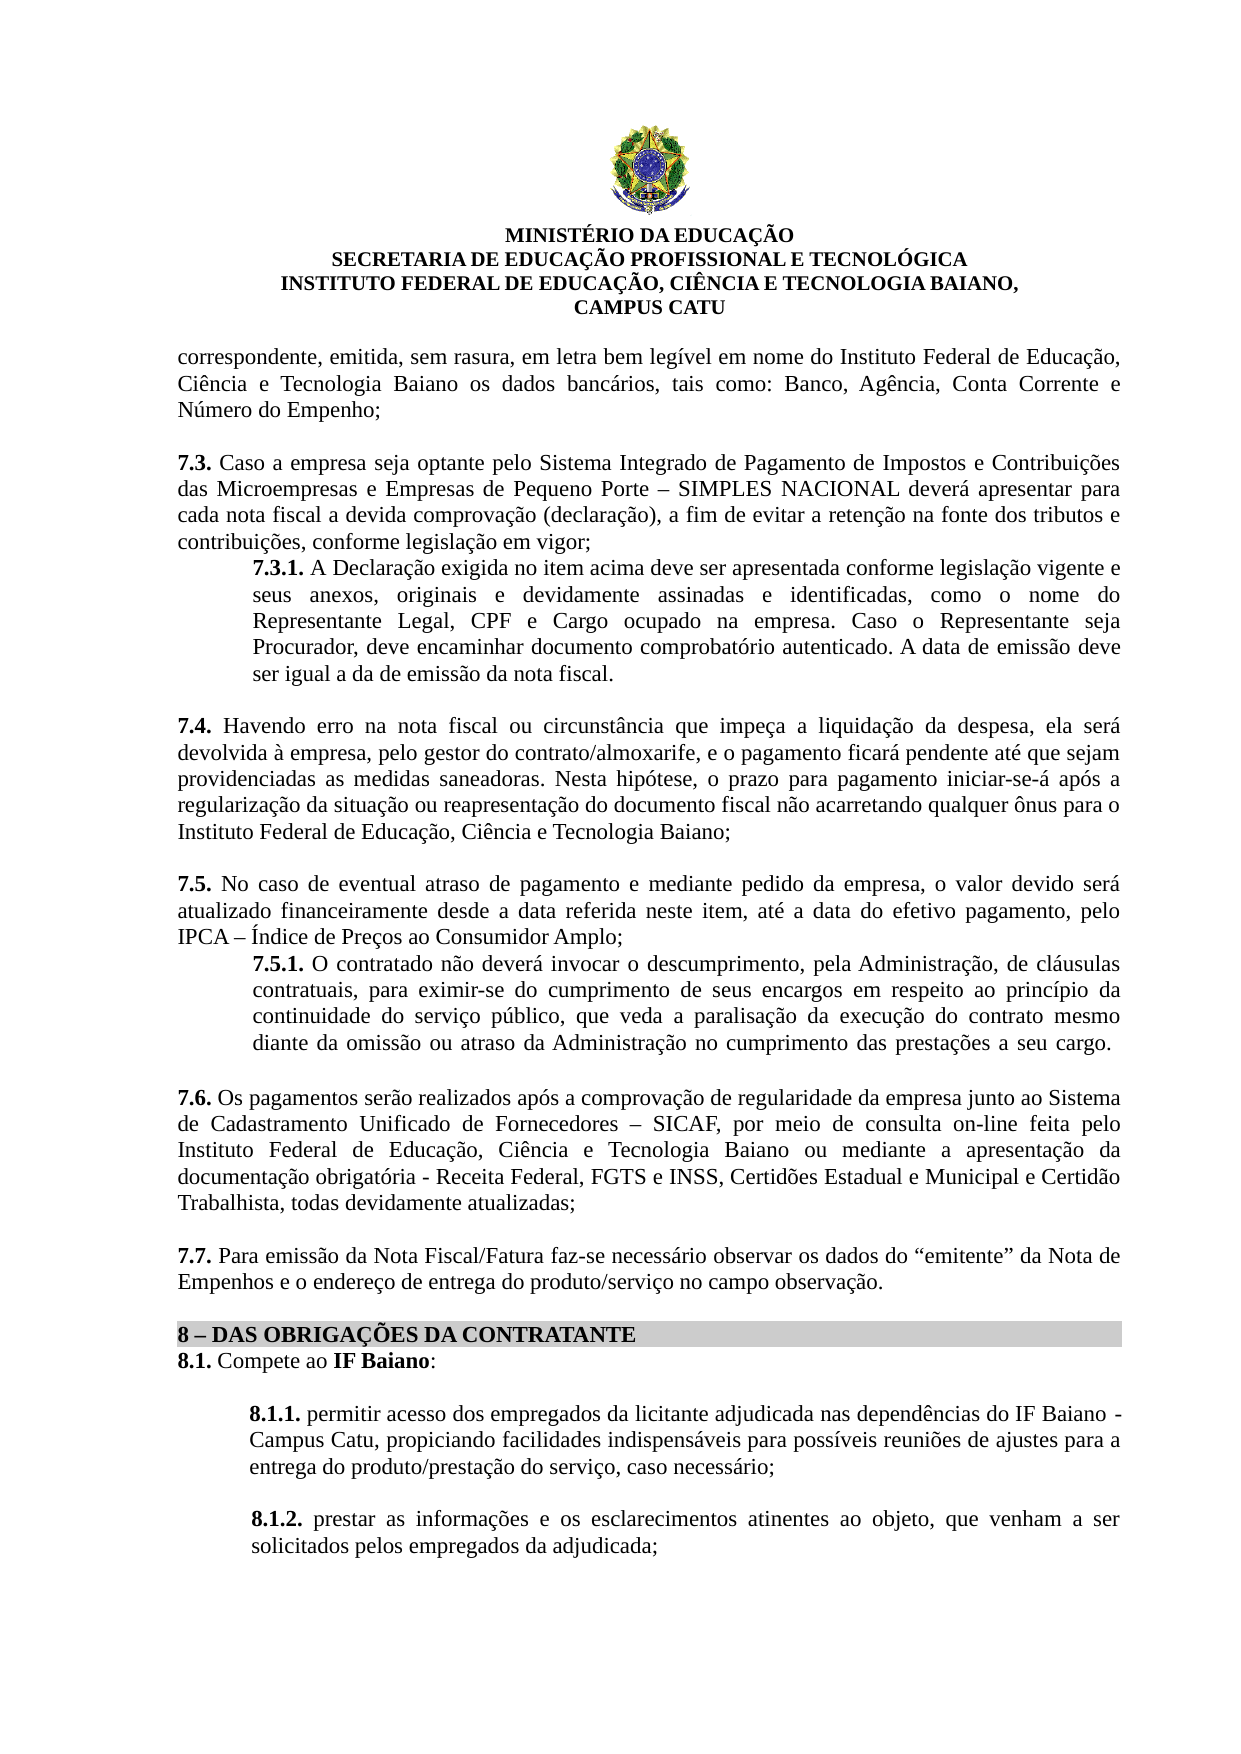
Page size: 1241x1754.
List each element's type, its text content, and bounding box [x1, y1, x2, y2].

text 7.4. Havendo erro na nota fiscal ou circunstância que impeça a liquidação da despesa, ela será devolvida à empresa, pelo gestor do contrato/almoxarife, e o pagamento ficará pendente até que sejam providenciadas as medidas saneadoras. Nesta hipótese, o prazo para pagamento iniciar-se-á após a regularização da situação ou reapresentação do documento fiscal não acarretando qualquer ônus para o Instituto Federal de Educação, Ciência e Tecnologia Baiano; [177, 712, 1122, 844]
text 7.7. Para emissão da Nota Fiscal/Fatura faz-se necessário observar os dados do “emitente” da Nota de Empenhos e o endereço de entrega do produto/serviço no campo observação. [177, 1242, 1122, 1294]
text correspondente, emitida, sem rasura, em letra bem legível em nome do Instituto Federal de Educação, Ciência e Tecnologia Baiano os dados bancários, tais como: Banco, Agência, Conta Corrente e Número do Empenho; [177, 343, 1122, 422]
text 7.6. Os pagamentos serão realizados após a comprovação de regularidade da empresa junto ao Sistema de Cadastramento Unificado de Fornecedores – SICAF, por meio de consulta on-line feita pelo Instituto Federal de Educação, Ciência e Tecnologia Baiano ou mediante a apresentação da documentação obrigatória - Receita Federal, FGTS e INSS, Certidões Estadual e Municipal e Certidão Trabalhista, todas devidamente atualizadas; [177, 1084, 1122, 1216]
text 7.3.1. A Declaração exigida no item acima deve ser apresentada conforme legislação vigente e seus anexos, originais e devidamente assinadas e identificadas, como o nome do Representante Legal, CPF e Cargo ocupado na empresa. Caso o Representante seja Procurador, deve encaminhar documento comprobatório autenticado. A data de emissão deve ser igual a da de emissão da nota fiscal. [252, 554, 1122, 686]
picture [607, 125, 692, 216]
text 8.1.2. prestar as informações e os esclarecimentos atinentes ao objeto, que venham a ser solicitados pelos empregados da adjudicada; [251, 1505, 1122, 1558]
text 7.3. Caso a empresa seja optante pelo Sistema Integrado de Pagamento de Impostos e Contribuições das Microempresas e Empresas de Pequeno Porte – SIMPLES NACIONAL deverá apresentar para cada nota fiscal a devida comprovação (declaração), a fim de evitar a retenção na fonte dos tributos e contribuições, conforme legislação em vigor; [177, 449, 1122, 554]
text 8.1. Compete ao IF Baiano: [177, 1347, 1122, 1374]
text 7.5.1. O contratado não deverá invocar o descumprimento, pela Administração, de cláusulas contratuais, para eximir-se do cumprimento de seus encargos em respeito ao princípio da continuidade do serviço público, que veda a paralisação da execução do contrato mesmo diante da omissão ou atraso da Administração no cumprimento das prestações a seu cargo. [252, 949, 1122, 1084]
text 8.1.1. permitir acesso dos empregados da licitante adjudicada nas dependências do IF Baiano - Campus Catu, propiciando facilidades indispensáveis para possíveis reuniões de ajustes para a entrega do produto/prestação do serviço, caso necessário; [249, 1400, 1122, 1479]
text 8 – DAS OBRIGAÇÕES DA CONTRATANTE [177, 1321, 1122, 1347]
text 7.5. No caso de eventual atraso de pagamento e mediante pedido da empresa, o valor devido será atualizado financeiramente desde a data referida neste item, até a data do efetivo pagamento, pelo IPCA – Índice de Preços ao Consumidor Amplo; [177, 871, 1122, 949]
